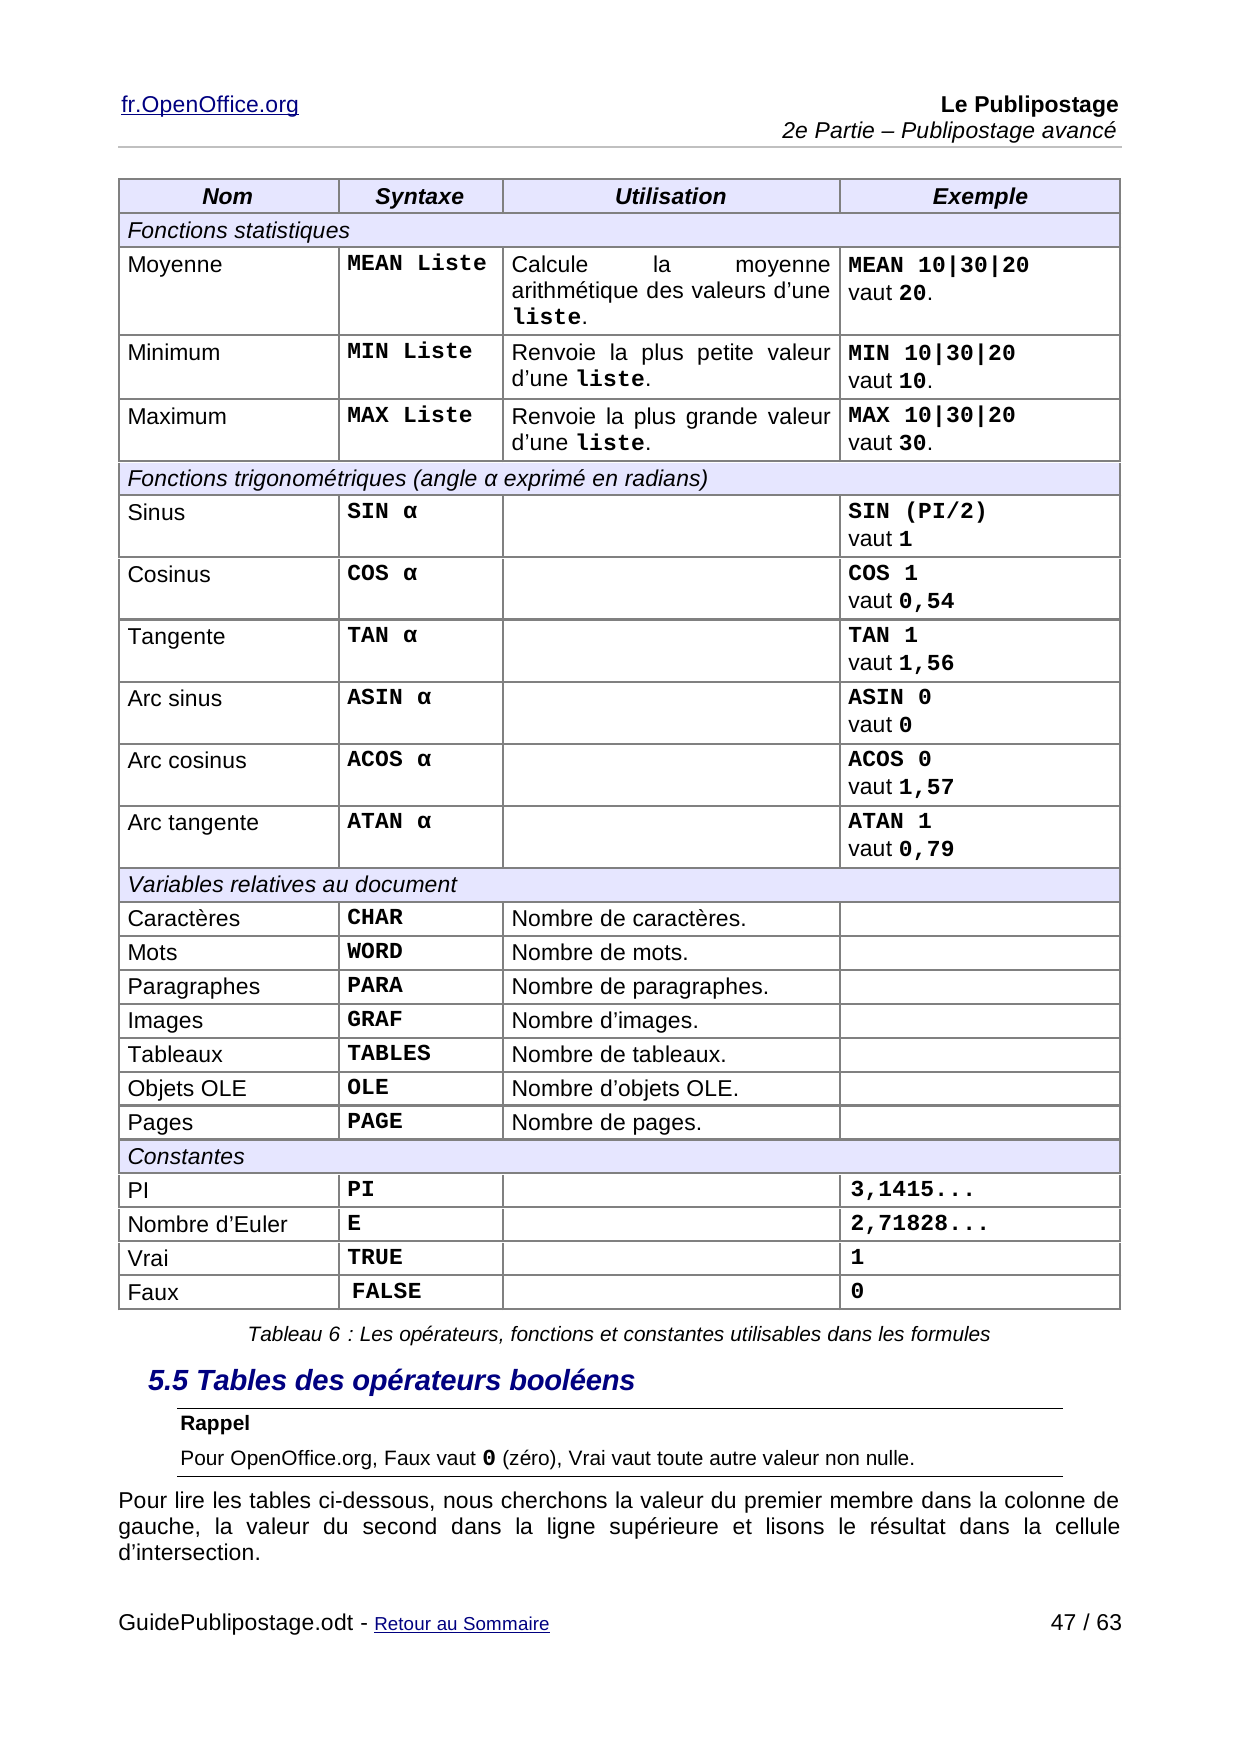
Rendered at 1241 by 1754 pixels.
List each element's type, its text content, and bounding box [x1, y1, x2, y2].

table_cell [504, 621, 839, 681]
table_cell Nombre de mots. [504, 937, 839, 969]
table_cell [504, 496, 839, 556]
table_cell Paragraphes [120, 971, 338, 1003]
subtitle Tables des opérateurs booléens [148, 1364, 1122, 1397]
table_cell CHAR [340, 903, 502, 935]
table_cell MEAN Liste [340, 248, 502, 334]
table_cell Maximum [120, 400, 338, 460]
table_cell Objets OLE [120, 1073, 338, 1104]
table_cell Nombre d’objets OLE. [504, 1073, 839, 1104]
table_cell Nombre de tableaux. [504, 1039, 839, 1071]
table_cell 1 [841, 1243, 1119, 1274]
table_cell ASIN 0 vaut 0 [841, 683, 1119, 743]
table_cell TRUE [340, 1243, 502, 1274]
table_cell [504, 1276, 839, 1308]
table_cell 3,1415... [841, 1175, 1119, 1206]
table_header Nom [120, 180, 338, 212]
table_cell SIN (PI/2) vaut 1 [841, 496, 1119, 556]
table_cell COS 1 vaut 0,54 [841, 559, 1119, 618]
table_cell PI [340, 1175, 502, 1206]
table_cell Fonctions statistiques [120, 214, 1119, 246]
table_cell [841, 1073, 1119, 1104]
table_cell Vrai [120, 1243, 338, 1274]
table_cell Arc tangente [120, 807, 338, 867]
table_header Syntaxe [340, 180, 502, 212]
table_cell Images [120, 1005, 338, 1037]
table_cell ACOS 0 vaut 1,57 [841, 745, 1119, 805]
table_cell Fonctions trigonométriques (angle α exprimé en radians) [120, 463, 1119, 494]
table_cell GRAF [340, 1005, 502, 1037]
table_cell Tangente [120, 621, 338, 681]
table_cell Pages [120, 1107, 338, 1138]
table_cell E [340, 1209, 502, 1240]
table_cell [504, 559, 839, 618]
table_cell WORD [340, 937, 502, 969]
table_cell 2,71828... [841, 1209, 1119, 1240]
table_cell [504, 1175, 839, 1206]
table_cell Variables relatives au document [120, 869, 1119, 901]
table_cell Moyenne [120, 248, 338, 334]
table_cell Mots [120, 937, 338, 969]
table_header Exemple [841, 180, 1119, 212]
table_cell ACOS α [340, 745, 502, 805]
table_cell [504, 745, 839, 805]
table_cell [841, 903, 1119, 935]
table_cell [504, 807, 839, 867]
table_cell MEAN 10|30|20 vaut 20. [841, 248, 1119, 334]
table_cell Renvoie la plus grande valeur d’une liste. [504, 400, 839, 460]
table_cell PAGE [340, 1107, 502, 1138]
table_cell Sinus [120, 496, 338, 556]
table_cell Nombre de pages. [504, 1107, 839, 1138]
table_cell FALSE [340, 1276, 502, 1308]
text Pour OpenOffice.org, Faux vaut 0 (zéro), Vrai vaut toute autre valeur non nulle. [177, 1444, 1063, 1476]
table_cell COS α [340, 559, 502, 618]
table_cell MIN Liste [340, 336, 502, 398]
table_cell [841, 1005, 1119, 1037]
table_cell Nombre d’Euler [120, 1209, 338, 1240]
table_cell MAX Liste [340, 400, 502, 460]
table_cell Faux [120, 1276, 338, 1308]
table_cell Arc cosinus [120, 745, 338, 805]
table_cell Arc sinus [120, 683, 338, 743]
table_cell [841, 971, 1119, 1003]
table_cell [841, 937, 1119, 969]
text Tableau 6 : Les opérateurs, fonctions et constantes utilisables dans les formules [118, 1323, 1122, 1346]
table_cell Nombre de caractères. [504, 903, 839, 935]
table_cell ATAN 1 vaut 0,79 [841, 807, 1119, 867]
table_cell [841, 1107, 1119, 1138]
table_cell [504, 1243, 839, 1274]
table_cell MAX 10|30|20 vaut 30. [841, 400, 1119, 460]
table_cell [841, 1039, 1119, 1071]
text Rappel [177, 1409, 1063, 1435]
table_cell Tableaux [120, 1039, 338, 1071]
table_cell MIN 10|30|20 vaut 10. [841, 336, 1119, 398]
table_cell Cosinus [120, 559, 338, 618]
table_cell Minimum [120, 336, 338, 398]
table_cell TABLES [340, 1039, 502, 1071]
table_cell ASIN α [340, 683, 502, 743]
table_cell PI [120, 1175, 338, 1206]
table_cell SIN α [340, 496, 502, 556]
table_cell Renvoie la plus petite valeur d’une liste. [504, 336, 839, 398]
table_cell [504, 683, 839, 743]
table_cell Calcule la moyenne arithmétique des valeurs d’une liste. [504, 248, 839, 334]
table_cell [504, 1209, 839, 1240]
table_cell Nombre d’images. [504, 1005, 839, 1037]
text Pour lire les tables ci-dessous, nous cherchons la valeur du premier membre dans la colonne de gauche, la valeur du second dans la ligne supérieure et lisons le résultat dans la cellule d’intersection. [118, 1487, 1122, 1566]
table_cell Nombre de paragraphes. [504, 971, 839, 1003]
table_cell OLE [340, 1073, 502, 1104]
table_cell ATAN α [340, 807, 502, 867]
table_header Utilisation [504, 180, 839, 212]
table_cell TAN α [340, 621, 502, 681]
table_cell TAN 1 vaut 1,56 [841, 621, 1119, 681]
table_cell Constantes [120, 1141, 1119, 1172]
table_cell Caractères [120, 903, 338, 935]
table_cell PARA [340, 971, 502, 1003]
table_cell 0 [841, 1276, 1119, 1308]
